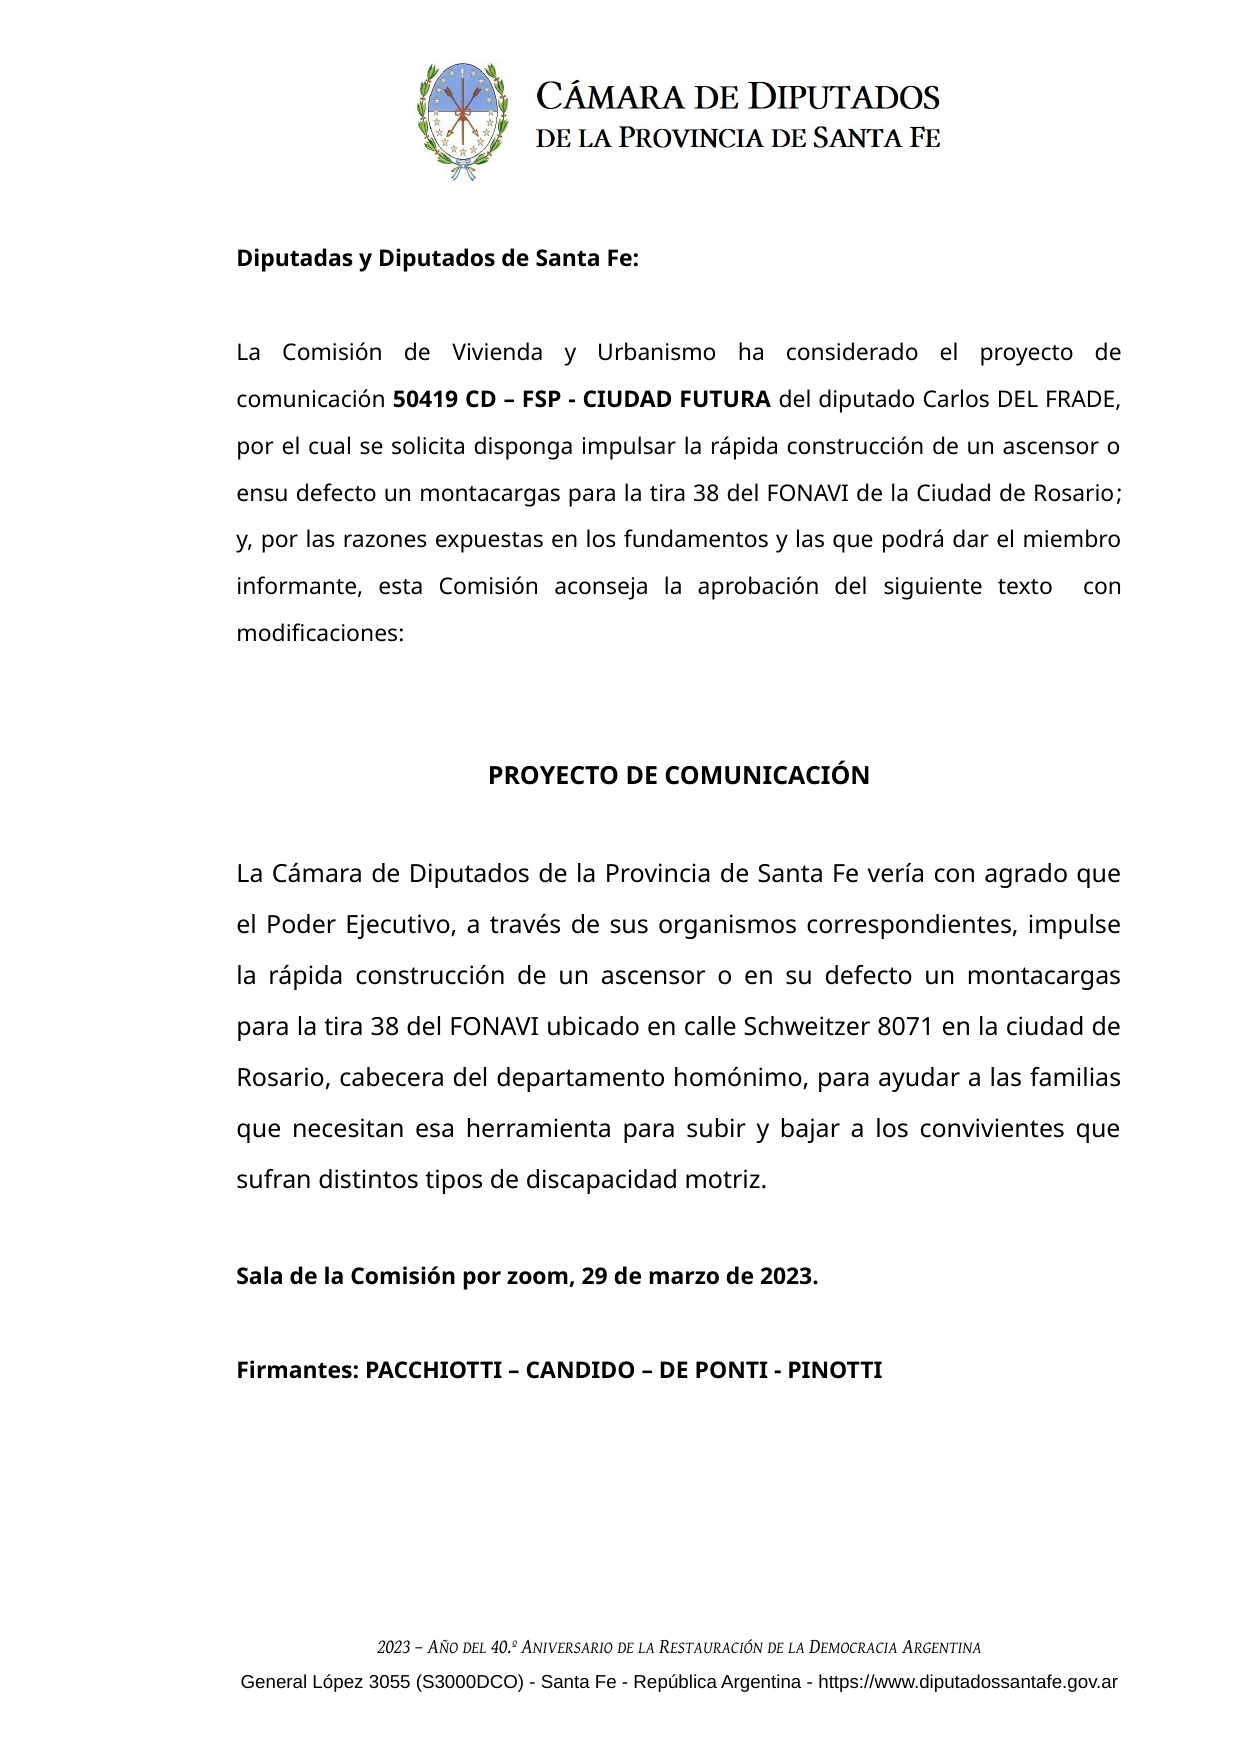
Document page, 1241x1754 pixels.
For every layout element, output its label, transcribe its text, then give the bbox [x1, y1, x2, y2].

text PROYECTO DE COMUNICACIÓN [236, 758, 1122, 792]
text La Comisión de Vivienda y Urbanismo ha considerado el proyecto de comunicación 50419 CD – FSP - CIUDAD FUTURA del diputado Carlos DEL FRADE, por el cual se solicita disponga impulsar la rápida construcción de un ascensor o ensu defecto un montacargas para la tira 38 del FONAVI de la Ciudad de Rosario; y, por las razones expuestas en los fundamentos y las que podrá dar el miembro informante, esta Comisión aconseja la aprobación del siguiente texto con modificaciones: [236, 336, 1122, 648]
text Diputadas y Diputados de Santa Fe: [236, 242, 1122, 273]
picture [413, 59, 945, 183]
text Firmantes: PACCHIOTTI – CANDIDO – DE PONTI - PINOTTI [236, 1354, 1122, 1385]
text La Cámara de Diputados de la Provincia de Santa Fe vería con agrado que el Poder Ejecutivo, a través de sus organismos correspondientes, impulse la rápida construcción de un ascensor o en su defecto un montacargas para la tira 38 del FONAVI ubicado en calle Schweitzer 8071 en la ciudad de Rosario, cabecera del departamento homónimo, para ayudar a las familias que necesitan esa herramienta para subir y bajar a los convivientes que sufran distintos tipos de discapacidad motriz. [236, 856, 1122, 1196]
text Sala de la Comisión por zoom, 29 de marzo de 2023. [236, 1260, 1122, 1291]
